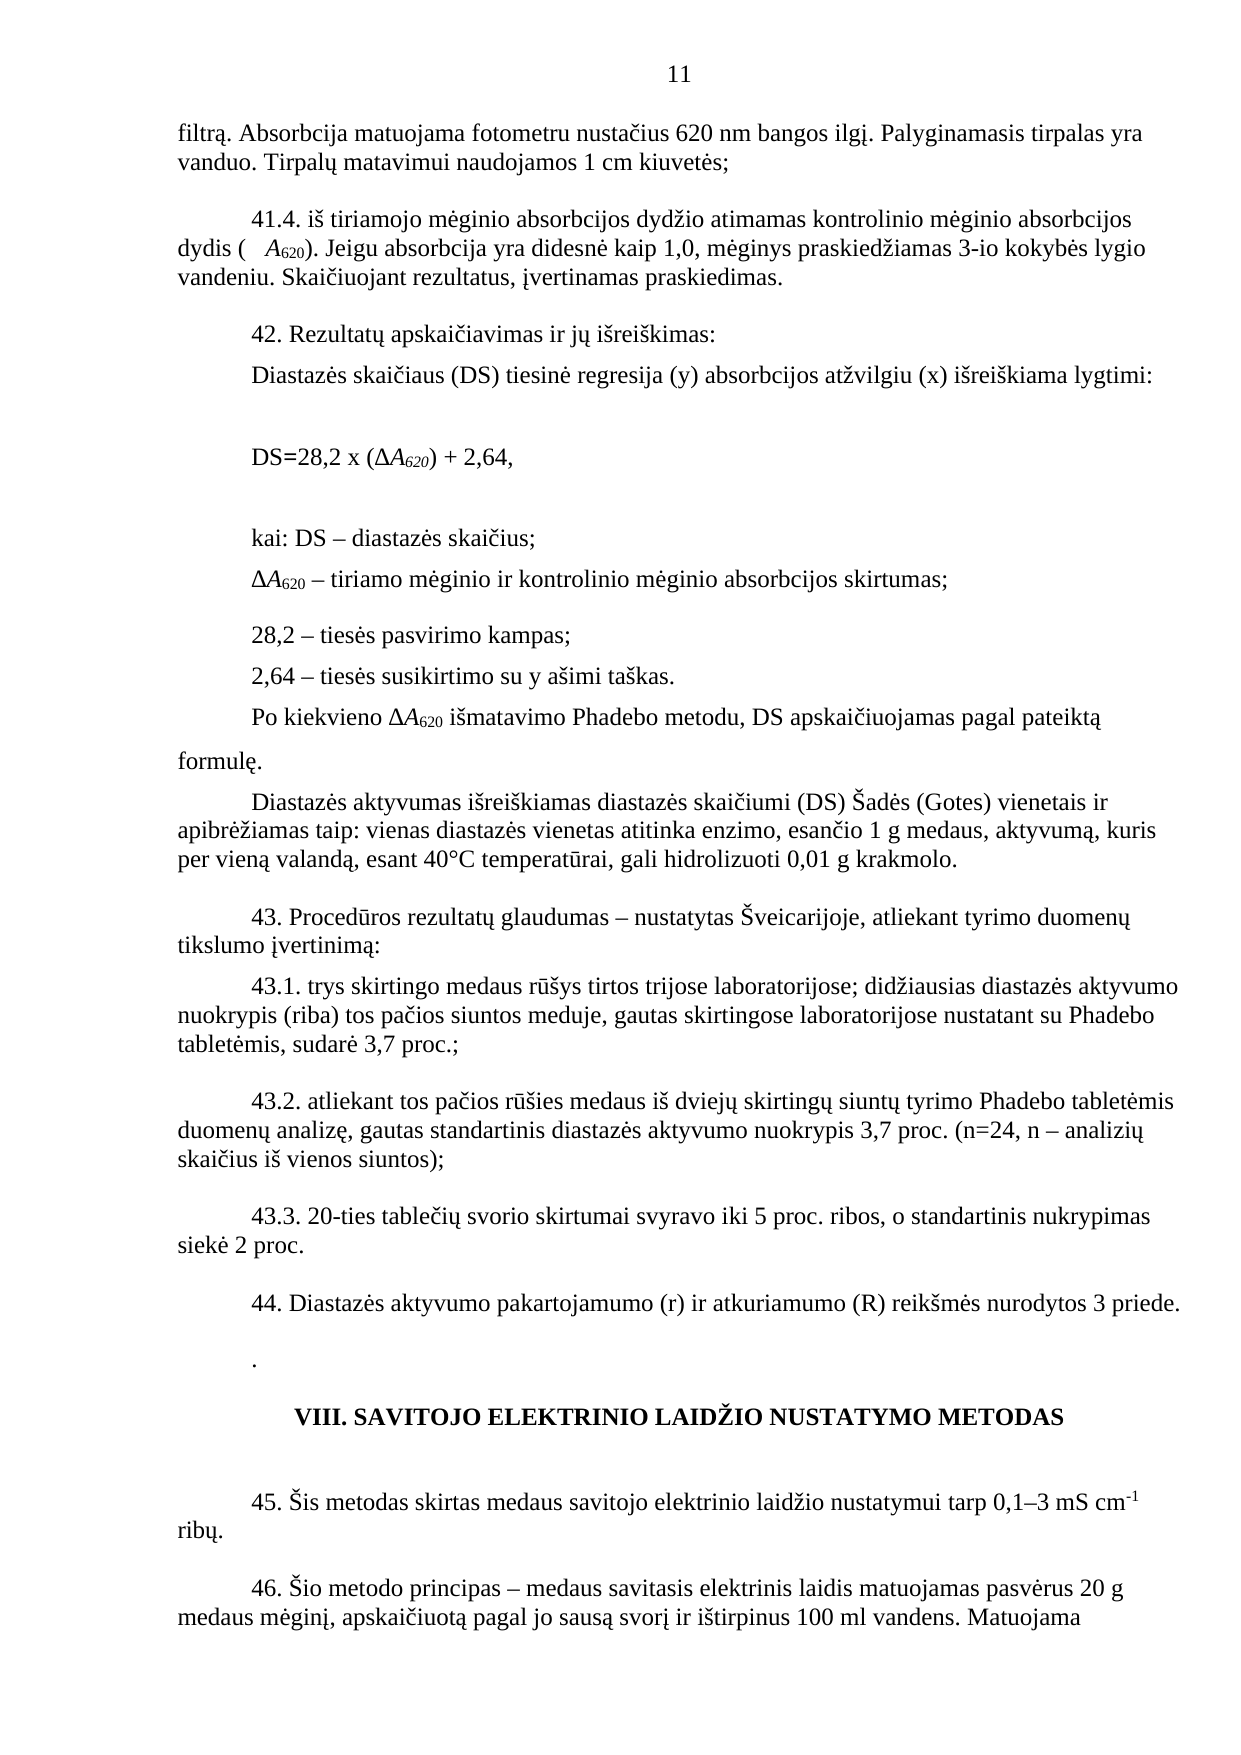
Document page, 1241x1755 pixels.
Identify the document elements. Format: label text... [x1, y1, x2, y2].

text 43.1. trys skirtingo medaus rūšys tirtos trijose laboratorijose; didžiausias diastazės aktyvumo nuokrypis (riba) tos pačios siuntos meduje, gautas skirtingose laboratorijose nustatant su Phadebo tabletėmis, sudarė 3,7 proc.; [177, 971, 1181, 1058]
text DS=28,2 x (∆A620) + 2,64, [177, 442, 1181, 470]
text Diastazės skaičiaus (DS) tiesinė regresija (y) absorbcijos atžvilgiu (x) išreiškiama lygtimi: [177, 360, 1181, 389]
text 41.4. iš tiriamojo mėginio absorbcijos dydžio atimamas kontrolinio mėginio absorbcijos dydis (A620). Jeigu absorbcija yra didesnė kaip 1,0, mėginys praskiedžiamas 3-io kokybės lygio vandeniu. Skaičiuojant rezultatus, įvertinamas praskiedimas. [177, 204, 1181, 291]
text VIII. SAVITOJO ELEKTRINIO LAIDŽIO NUSTATYMO METODAS [177, 1402, 1181, 1430]
text 28,2 – tiesės pasvirimo kampas; [177, 620, 1181, 649]
text kai: DS – diastazės skaičius; [177, 523, 1181, 552]
text 44. Diastazės aktyvumo pakartojamumo (r) ir atkuriamumo (R) reikšmės nurodytos 3 priede. [177, 1288, 1181, 1316]
text ∆A620 – tiriamo mėginio ir kontrolinio mėginio absorbcijos skirtumas; [177, 564, 1181, 608]
text filtrą. Absorbcija matuojama fotometru nustačius 620 nm bangos ilgį. Palyginamasis tirpalas yra vanduo. Tirpalų matavimui naudojamos 1 cm kiuvetės; [177, 118, 1181, 176]
text 46. Šio metodo principas – medaus savitasis elektrinis laidis matuojamas pasvėrus 20 g medaus mėginį, apskaičiuotą pagal jo sausą svorį ir ištirpinus 100 ml vandens. Matuojama [177, 1573, 1181, 1631]
text 43.2. atliekant tos pačios rūšies medaus iš dviejų skirtingų siuntų tyrimo Phadebo tabletėmis duomenų analizę, gautas standartinis diastazės aktyvumo nuokrypis 3,7 proc. (n=24, n – analizių skaičius iš vienos siuntos); [177, 1086, 1181, 1173]
text 43. Procedūros rezultatų glaudumas – nustatytas Šveicarijoje, atliekant tyrimo duomenų tikslumo įvertinimą: [177, 902, 1181, 959]
text 2,64 – tiesės susikirtimo su y ašimi taškas. [177, 661, 1181, 690]
text Diastazės aktyvumas išreiškiamas diastazės skaičiumi (DS) Šadės (Gotes) vienetais ir apibrėžiamas taip: vienas diastazės vienetas atitinka enzimo, esančio 1 g medaus, aktyvumą, kuris per vieną valandą, esant 40°C temperatūrai, gali hidrolizuoti 0,01 g krakmolo. [177, 787, 1181, 873]
text 42. Rezultatų apskaičiavimas ir jų išreiškimas: [177, 319, 1181, 348]
text . [177, 1328, 1181, 1373]
text Po kiekvieno ∆A620 išmatavimo Phadebo metodu, DS apskaičiuojamas pagal pateiktą formulę. [177, 702, 1181, 775]
text 43.3. 20-ties tablečių svorio skirtumai svyravo iki 5 proc. ribos, o standartinis nukrypimas siekė 2 proc. [177, 1201, 1181, 1259]
text 45. Šis metodas skirtas medaus savitojo elektrinio laidžio nustatymui tarp 0,1–3 mS cm-1 ribų. [177, 1471, 1181, 1544]
